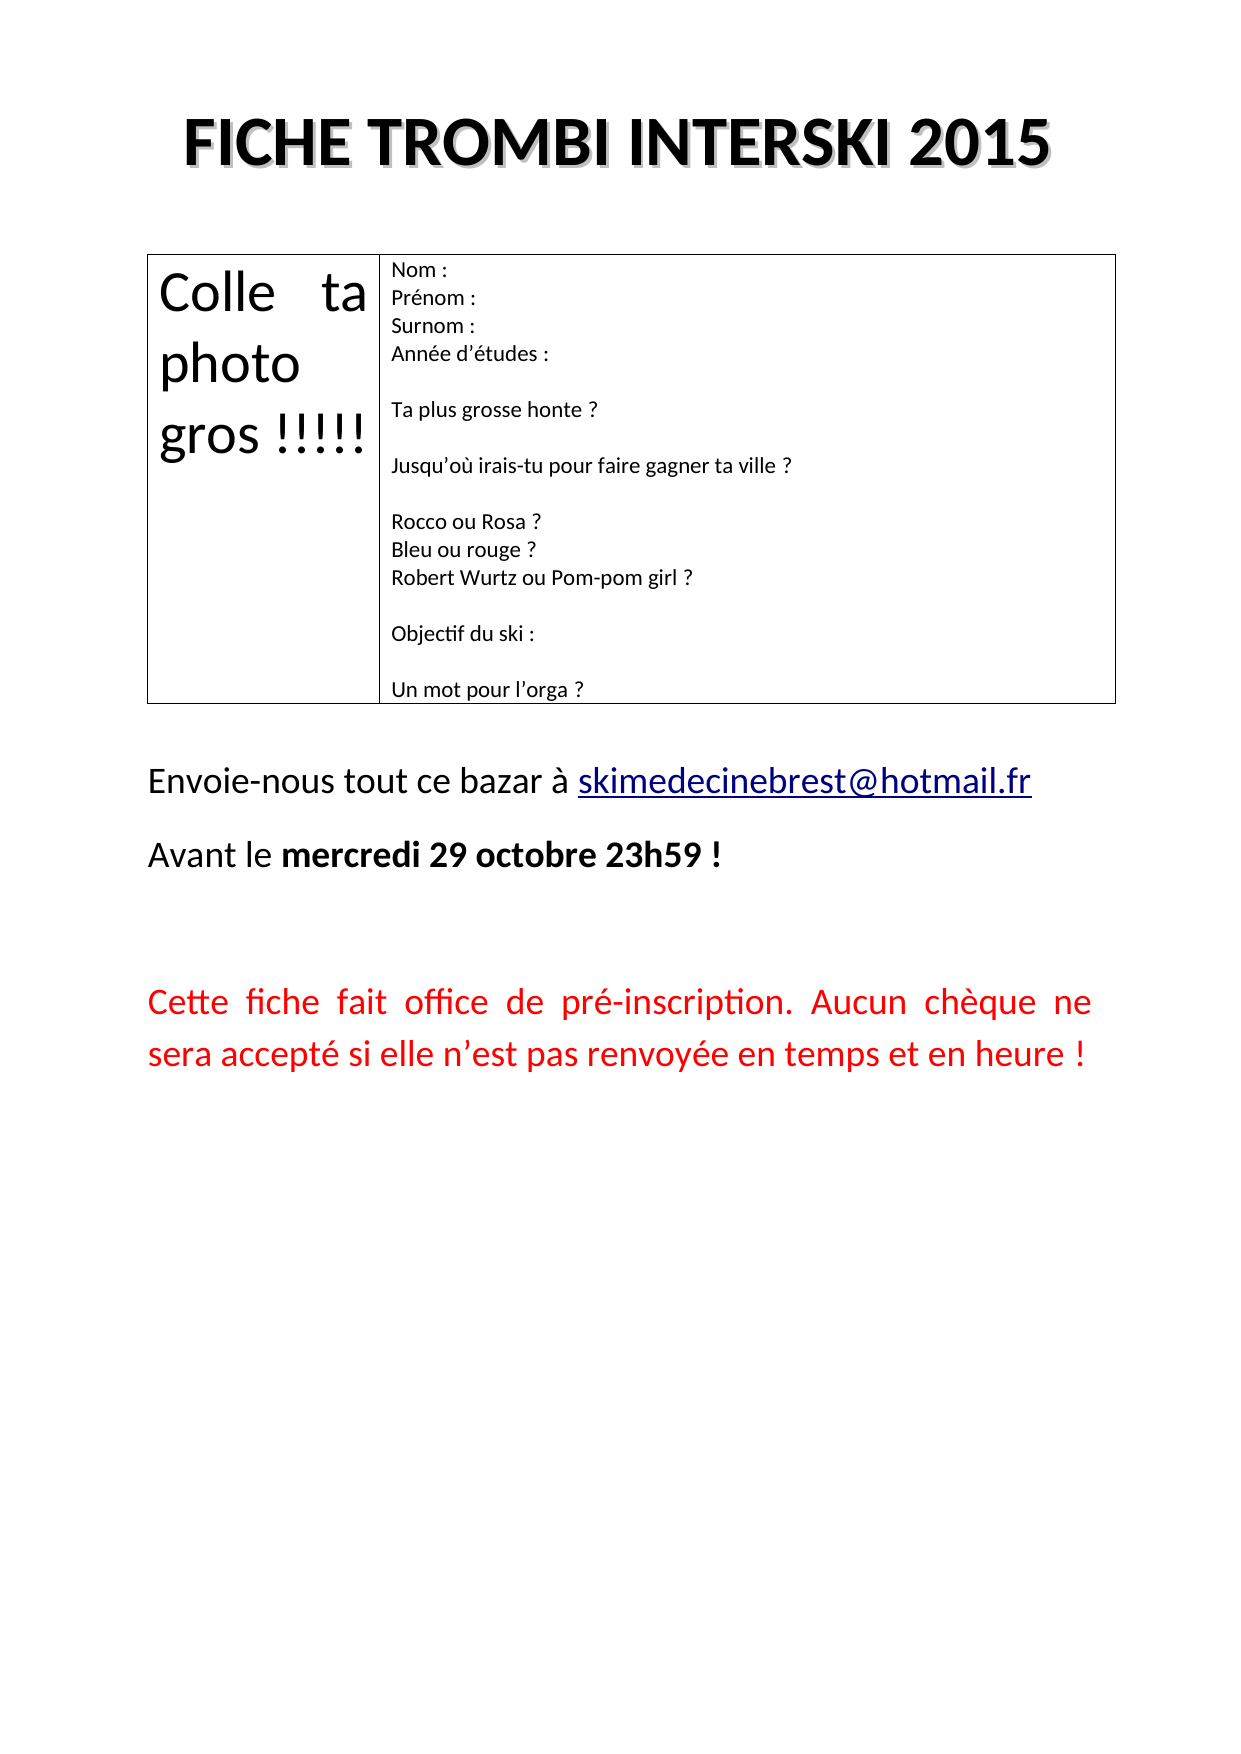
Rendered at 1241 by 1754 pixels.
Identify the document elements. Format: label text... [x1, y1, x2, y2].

table_header Colle ta photo gros !!!!! [148, 255, 379, 703]
text Envoie-nous tout ce bazar à skimedecinebrest@hotmail.fr [148, 757, 1093, 803]
text Cette fiche fait office de pré-inscription. Aucun chèque ne sera accepté si elle n’est pas renvoyée en temps et en heure ! [148, 978, 1093, 1076]
table_header Nom : Prénom : Surnom : Année d’études : Ta plus grosse honte ? Jusqu’où irais-tu pour faire gagner ta ville ? Rocco ou Rosa ? Bleu ou rouge ? Robert Wurtz ou Pom-pom girl ? Objectif du ski : Un mot pour l’orga ? [380, 255, 1115, 703]
text FICHE TROMBI INTERSKI 2015 [184, 96, 1053, 183]
text Avant le mercredi 29 octobre 23h59 ! [148, 831, 1093, 876]
